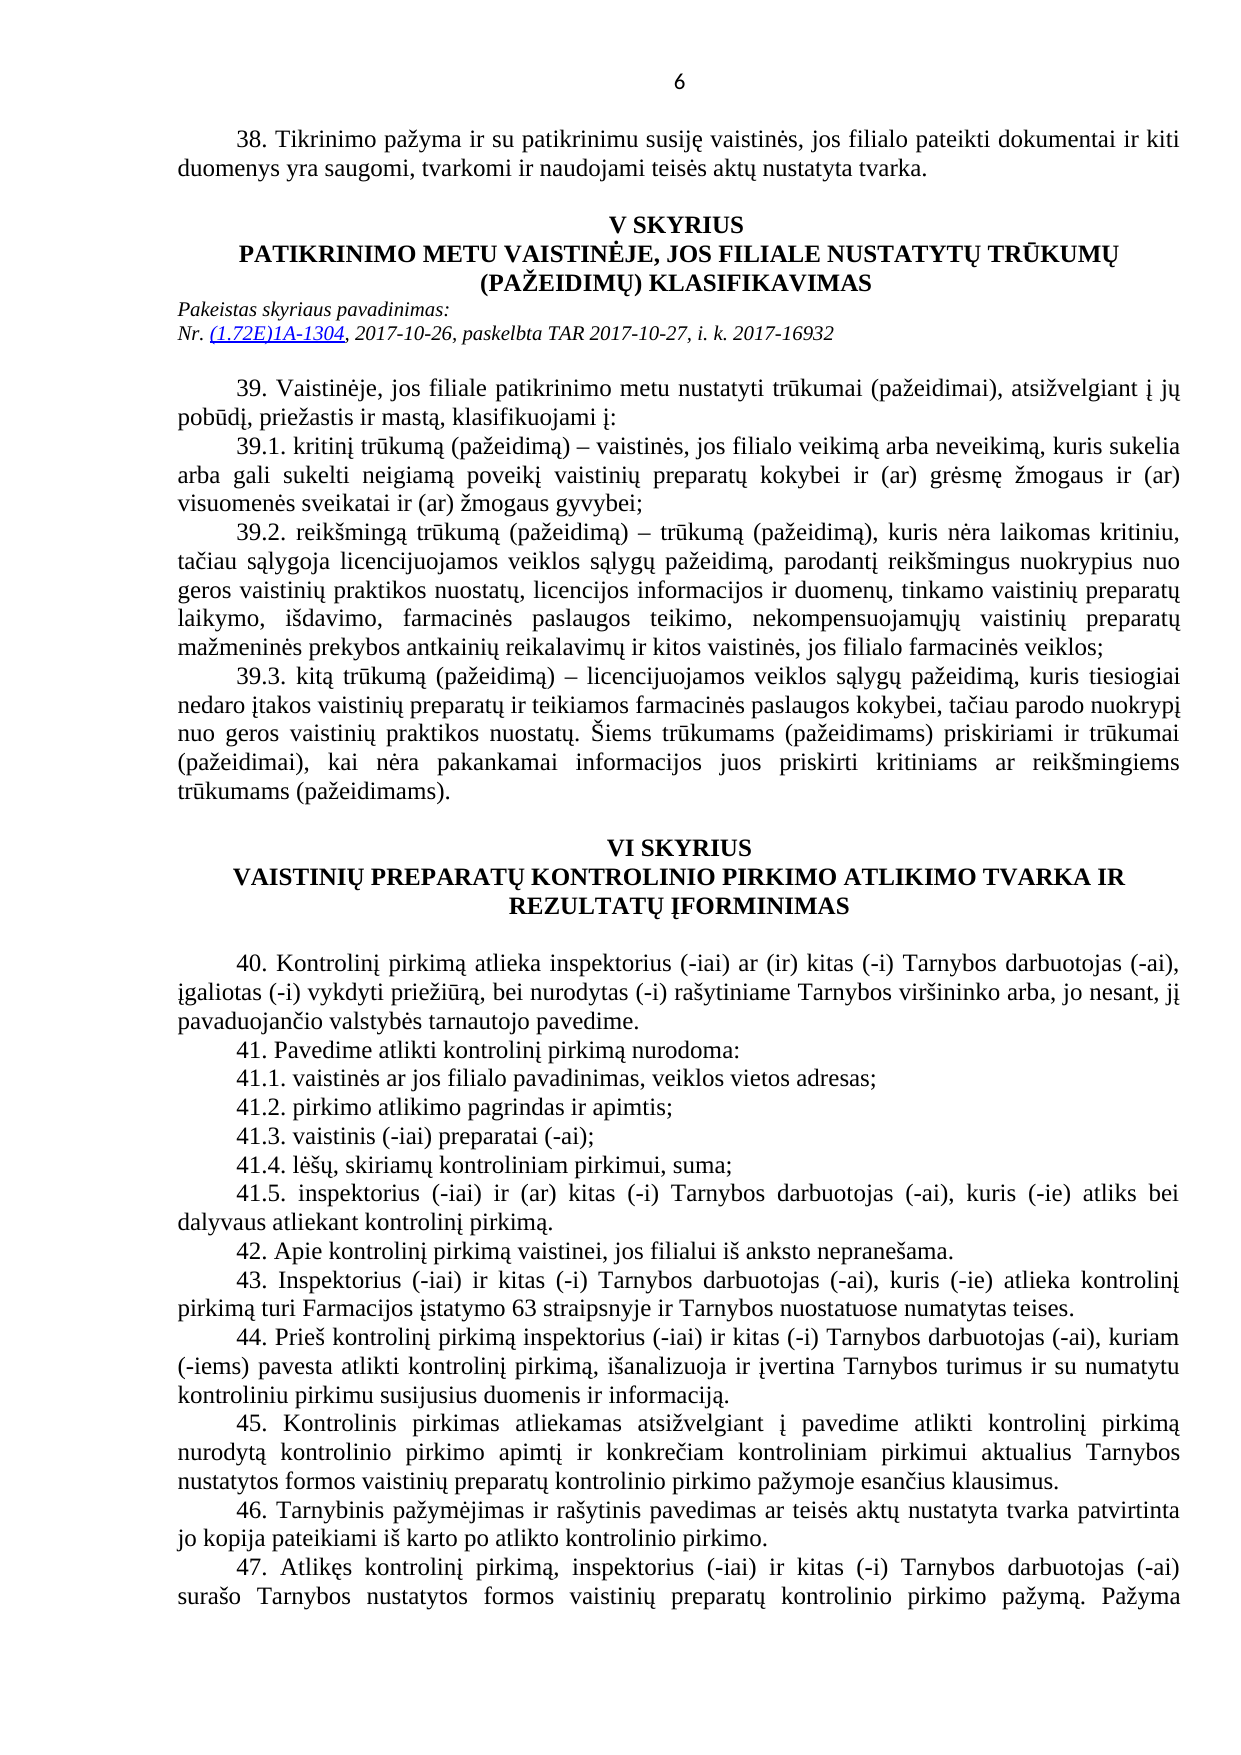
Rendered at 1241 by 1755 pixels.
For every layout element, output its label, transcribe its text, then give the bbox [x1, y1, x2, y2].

text 39. Vaistinėje, jos filiale patikrinimo metu nustatyti trūkumai (pažeidimai), atsižvelgiant į jų pobūdį, priežastis ir mastą, klasifikuojami į: [177, 373, 1181, 431]
text 47. Atlikęs kontrolinį pirkimą, inspektorius (-iai) ir kitas (-i) Tarnybos darbuotojas (-ai) surašo Tarnybos nustatytos formos vaistinių preparatų kontrolinio pirkimo pažymą. Pažyma [177, 1552, 1181, 1610]
text 46. Tarnybinis pažymėjimas ir rašytinis pavedimas ar teisės aktų nustatyta tvarka patvirtinta jo kopija pateikiami iš karto po atlikto kontrolinio pirkimo. [177, 1495, 1181, 1552]
text VI skyrius [177, 833, 1181, 862]
text Nr. (1.72E)1A-1304, 2017-10-26, paskelbta TAR 2017-10-27, i. k. 2017-16932 [177, 321, 1181, 345]
text Pakeistas skyriaus pavadinimas: [177, 297, 1181, 321]
text 40. Kontrolinį pirkimą atlieka inspektorius (-iai) ar (ir) kitas (-i) Tarnybos darbuotojas (-ai), įgaliotas (-i) vykdyti priežiūrą, bei nurodytas (-i) rašytiniame Tarnybos viršininko arba, jo nesant, jį pavaduojančio valstybės tarnautojo pavedime. [177, 948, 1181, 1035]
text 41. Pavedime atlikti kontrolinį pirkimą nurodoma: [177, 1035, 1181, 1063]
text 44. Prieš kontrolinį pirkimą inspektorius (-iai) ir kitas (-i) Tarnybos darbuotojas (-ai), kuriam (-iems) pavesta atlikti kontrolinį pirkimą, išanalizuoja ir įvertina Tarnybos turimus ir su numatytu kontroliniu pirkimu susijusius duomenis ir informaciją. [177, 1322, 1181, 1408]
text 41.4. lėšų, skiriamų kontroliniam pirkimui, suma; [177, 1150, 1181, 1178]
text 38. Tikrinimo pažyma ir su patikrinimu susiję vaistinės, jos filialo pateikti dokumentai ir kiti duomenys yra saugomi, tvarkomi ir naudojami teisės aktų nustatyta tvarka. [177, 124, 1181, 182]
text VAISTINIŲ preparatų kontrolinio pirkimo atlikimo tvarka ir rezultatų įforminimas [177, 862, 1181, 920]
text 41.5. inspektorius (-iai) ir (ar) kitas (-i) Tarnybos darbuotojas (-ai), kuris (-ie) atliks bei dalyvaus atliekant kontrolinį pirkimą. [177, 1178, 1181, 1236]
text 41.1. vaistinės ar jos filialo pavadinimas, veiklos vietos adresas; [177, 1063, 1181, 1092]
text 39.3. kitą trūkumą (pažeidimą) – licencijuojamos veiklos sąlygų pažeidimą, kuris tiesiogiai nedaro įtakos vaistinių preparatų ir teikiamos farmacinės paslaugos kokybei, tačiau parodo nuokrypį nuo geros vaistinių praktikos nuostatų. Šiems trūkumams (pažeidimams) priskiriami ir trūkumai (pažeidimai), kai nėra pakankamai informacijos juos priskirti kritiniams ar reikšmingiems trūkumams (pažeidimams). [177, 661, 1181, 805]
text 45. Kontrolinis pirkimas atliekamas atsižvelgiant į pavedime atlikti kontrolinį pirkimą nurodytą kontrolinio pirkimo apimtį ir konkrečiam kontroliniam pirkimui aktualius Tarnybos nustatytos formos vaistinių preparatų kontrolinio pirkimo pažymoje esančius klausimus. [177, 1408, 1181, 1495]
text 42. Apie kontrolinį pirkimą vaistinei, jos filialui iš anksto nepranešama. [177, 1236, 1181, 1265]
text 41.2. pirkimo atlikimo pagrindas ir apimtis; [177, 1092, 1181, 1121]
text 39.2. reikšmingą trūkumą (pažeidimą) – trūkumą (pažeidimą), kuris nėra laikomas kritiniu, tačiau sąlygoja licencijuojamos veiklos sąlygų pažeidimą, parodantį reikšmingus nuokrypius nuo geros vaistinių praktikos nuostatų, licencijos informacijos ir duomenų, tinkamo vaistinių preparatų laikymo, išdavimo, farmacinės paslaugos teikimo, nekompensuojamųjų vaistinių preparatų mažmeninės prekybos antkainių reikalavimų ir kitos vaistinės, jos filialo farmacinės veiklos; [177, 517, 1181, 661]
text V SKYRIUS PATIKRINIMO METU VAISTINĖJE, JOS FILIALE NUSTATYTŲ TRŪKUMŲ (PAŽEIDIMŲ) KLASIFIKAVIMAS [177, 210, 1181, 297]
text 43. Inspektorius (-iai) ir kitas (-i) Tarnybos darbuotojas (-ai), kuris (-ie) atlieka kontrolinį pirkimą turi Farmacijos įstatymo 63 straipsnyje ir Tarnybos nuostatuose numatytas teises. [177, 1265, 1181, 1322]
text 41.3. vaistinis (-iai) preparatai (-ai); [177, 1121, 1181, 1150]
text 39.1. kritinį trūkumą (pažeidimą) – vaistinės, jos filialo veikimą arba neveikimą, kuris sukelia arba gali sukelti neigiamą poveikį vaistinių preparatų kokybei ir (ar) grėsmę žmogaus ir (ar) visuomenės sveikatai ir (ar) žmogaus gyvybei; [177, 431, 1181, 517]
